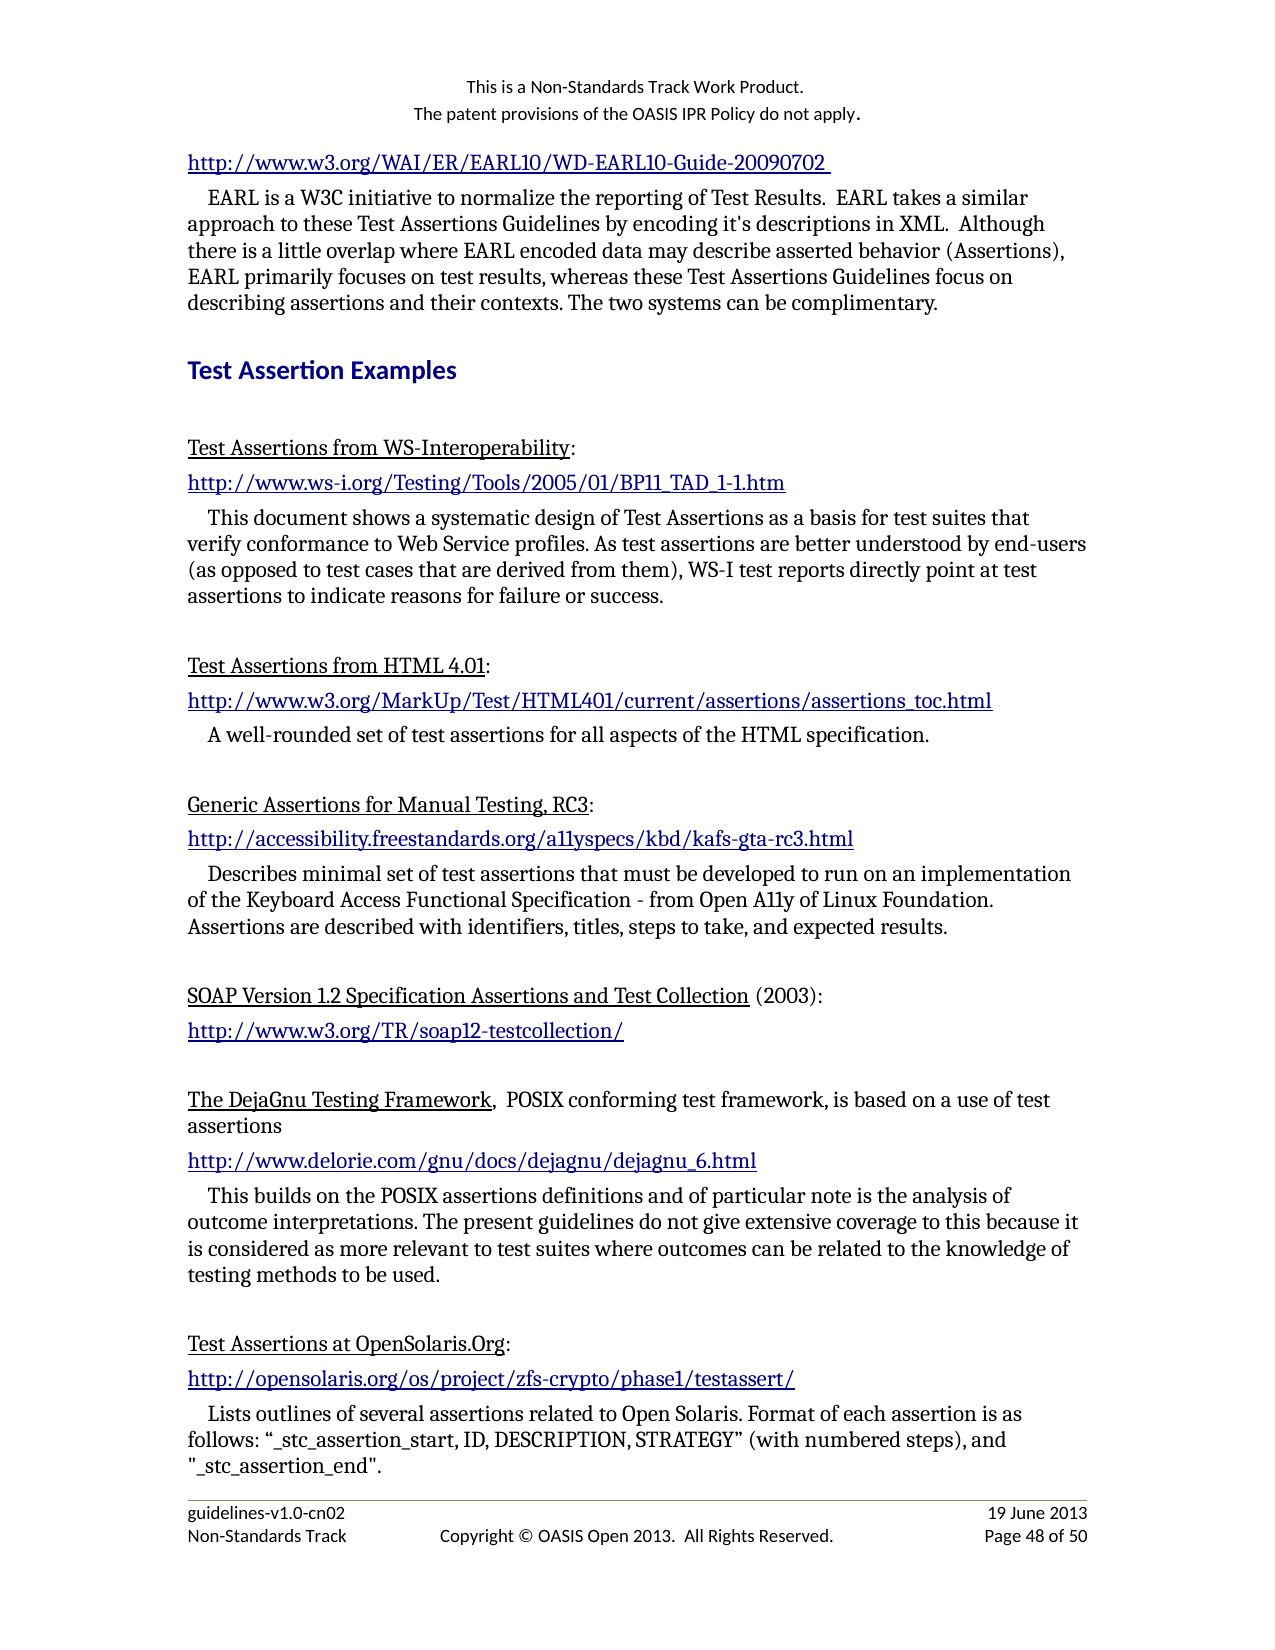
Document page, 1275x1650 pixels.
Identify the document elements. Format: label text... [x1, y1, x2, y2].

text http://opensolaris.org/os/project/zfs-crypto/phase1/testassert/ [187, 1366, 1087, 1392]
text http://www.ws-i.org/Testing/Tools/2005/01/BP11_TAD_1-1.htm [187, 469, 1087, 496]
text Generic Assertions for Manual Testing, RC3: [187, 791, 1087, 818]
text Lists outlines of several assertions related to Open Solaris. Format of each assertion is as follows: “_stc_assertion_start, ID, DESCRIPTION, STRATEGY” (with numbered steps), and "_stc_assertion_end". [187, 1401, 1087, 1479]
text This builds on the POSIX assertions definitions and of particular note is the analysis of outcome interpretations. The present guidelines do not give extensive coverage to this because it is considered as more relevant to test suites where outcomes can be related to the knowledge of testing methods to be used. [187, 1183, 1087, 1288]
text Test Assertions from WS-Interoperability: [187, 435, 1087, 461]
text Test Assertions from HTML 4.01: [187, 653, 1087, 679]
text http://accessibility.freestandards.org/a11yspecs/kbd/kafs-gta-rc3.html [187, 826, 1087, 852]
text This document shows a systematic design of Test Assertions as a basis for test suites that verify conformance to Web Service profiles. As test assertions are better understood by end-users (as opposed to test cases that are derived from them), WS-I test reports directly point at test assertions to indicate reasons for failure or success. [187, 504, 1087, 610]
text Test Assertion Examples [187, 353, 1087, 386]
text EARL is a W3C initiative to normalize the reporting of Test Results. EARL takes a similar approach to these Test Assertions Guidelines by encoding it's descriptions in XML. Although there is a little overlap where EARL encoded data may describe asserted behavior (Assertions), EARL primarily focuses on test results, whereas these Test Assertions Guidelines focus on describing assertions and their contexts. The two systems can be complimentary. [187, 185, 1087, 316]
text http://www.delorie.com/gnu/docs/dejagnu/dejagnu_6.html [187, 1148, 1087, 1174]
text The DejaGnu Testing Framework, POSIX conforming test framework, is based on a use of test assertions [187, 1087, 1087, 1140]
text http://www.w3.org/MarkUp/Test/HTML401/current/assertions/assertions_toc.html [187, 687, 1087, 714]
text http://www.w3.org/WAI/ER/EARL10/WD-EARL10-Guide-20090702 [187, 150, 1087, 176]
text A well-rounded set of test assertions for all aspects of the HTML specification. [187, 722, 1087, 748]
text http://www.w3.org/TR/soap12-testcollection/ [187, 1018, 1087, 1044]
text Test Assertions at OpenSolaris.Org: [187, 1331, 1087, 1357]
text SOAP Version 1.2 Specification Assertions and Test Collection (2003): [187, 983, 1087, 1009]
text Describes minimal set of test assertions that must be developed to run on an implementation of the Keyboard Access Functional Specification - from Open A11y of Linux Foundation. Assertions are described with identifiers, titles, steps to take, and expected results. [187, 861, 1087, 940]
